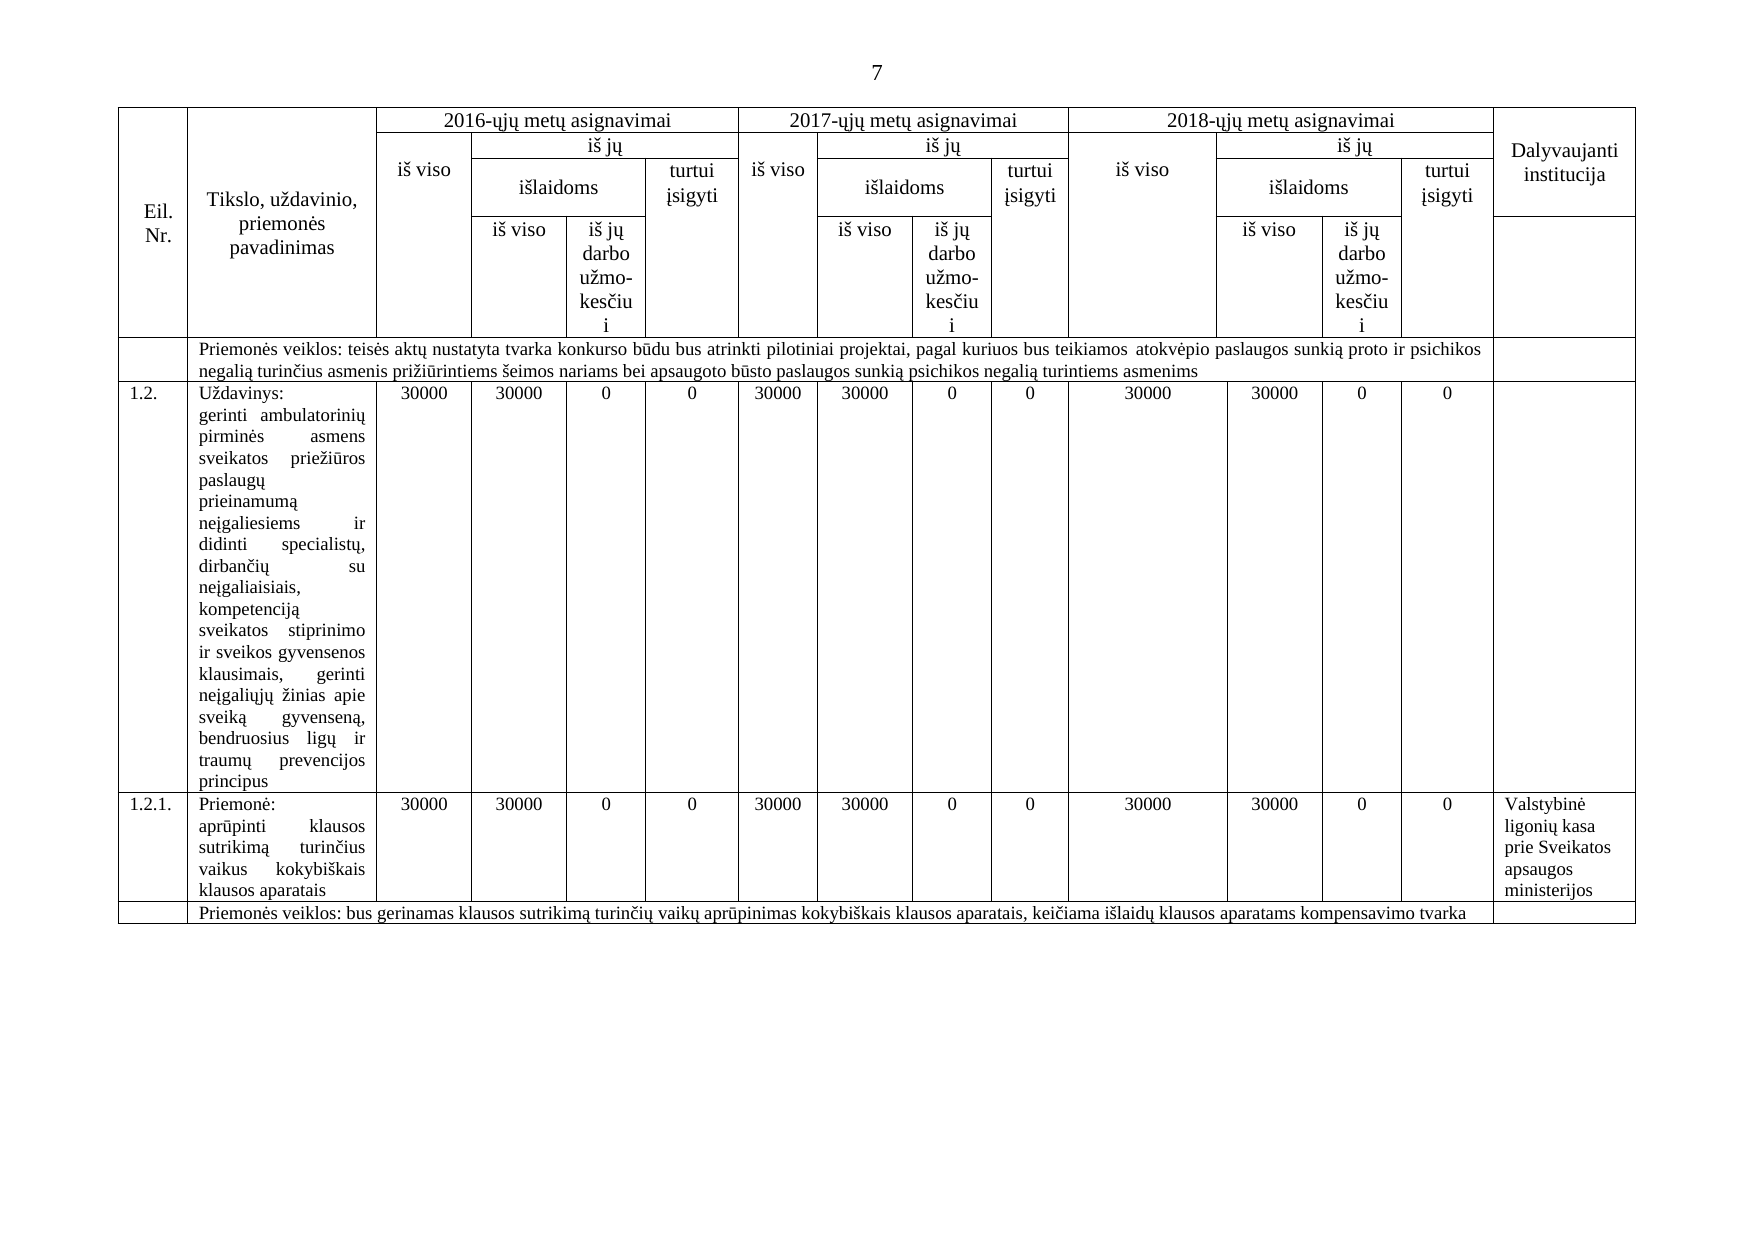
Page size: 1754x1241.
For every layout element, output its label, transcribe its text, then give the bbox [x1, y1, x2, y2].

table_cell iš jų darbo užmo-kesčiui [913, 217, 991, 337]
table_cell [1494, 217, 1635, 337]
table_cell 1.2.1. [119, 793, 187, 901]
table_cell 0 [1323, 382, 1401, 792]
table_cell 0 [1402, 382, 1493, 792]
table_cell [119, 338, 187, 381]
table_cell 0 [567, 793, 645, 901]
table_header 2017-ųjų metų asignavimai [739, 108, 1068, 132]
table_cell 30000 [377, 793, 471, 901]
table_cell 30000 [818, 382, 912, 792]
table_cell iš jų [818, 133, 1068, 157]
table_cell iš viso [739, 133, 817, 337]
table_cell turtui įsigyti [646, 159, 738, 337]
table_cell 0 [646, 382, 738, 792]
table_header Eil. Nr. [119, 108, 187, 337]
table_cell 0 [1402, 793, 1493, 901]
table_cell Priemonė: aprūpinti klausos sutrikimą turinčius vaikus kokybiškais klausos aparatais [188, 793, 376, 901]
table_cell 30000 [818, 793, 912, 901]
table_cell 30000 [1228, 793, 1322, 901]
table_cell išlaidoms [472, 159, 645, 216]
table_cell 0 [913, 793, 991, 901]
table_cell turtui įsigyti [1402, 159, 1493, 337]
table_header Tikslo, uždavinio, priemonės pavadinimas [188, 108, 376, 337]
table_cell Priemonės veiklos: teisės aktų nustatyta tvarka konkurso būdu bus atrinkti pilotiniai projektai, pagal kuriuos bus teikiamos atokvėpio paslaugos sunkią proto ir psichikos negalią turinčius asmenis prižiūrintiems šeimos nariams bei apsaugoto būsto paslaugos sunkią psichikos negalią turintiems asmenims [188, 338, 1493, 381]
table_cell 30000 [472, 382, 566, 792]
table_cell iš jų darbo užmo- kesčiui [567, 217, 645, 337]
table_cell 30000 [1069, 382, 1227, 792]
table_cell iš viso [377, 133, 471, 337]
table_cell turtui įsigyti [992, 159, 1068, 337]
table_cell 0 [567, 382, 645, 792]
table_cell 0 [992, 793, 1068, 901]
table_header 2016-ųjų metų asignavimai [377, 108, 738, 132]
table_cell iš viso [1069, 133, 1216, 337]
table_cell [1494, 902, 1635, 923]
table_cell [1494, 338, 1635, 381]
table_cell 0 [1323, 793, 1401, 901]
table_header 2018-ųjų metų asignavimai [1069, 108, 1493, 132]
table_cell išlaidoms [1217, 159, 1401, 216]
table_cell išlaidoms [818, 159, 991, 216]
table_cell 30000 [739, 793, 817, 901]
table_cell Valstybinė ligonių kasa prie Sveikatos apsaugos ministerijos [1494, 793, 1635, 901]
table_cell 30000 [377, 382, 471, 792]
table_cell [119, 902, 187, 923]
table_cell iš viso [1217, 217, 1322, 337]
table_cell 0 [913, 382, 991, 792]
table_cell 30000 [1069, 793, 1227, 901]
table_cell iš jų [1217, 133, 1493, 157]
table_cell iš viso [818, 217, 912, 337]
table_cell 30000 [739, 382, 817, 792]
table_cell iš jų [472, 133, 738, 157]
table_cell Priemonės veiklos: bus gerinamas klausos sutrikimą turinčių vaikų aprūpinimas kokybiškais klausos aparatais, keičiama išlaidų klausos aparatams kompensavimo tvarka [188, 902, 1493, 923]
table_cell iš viso [472, 217, 566, 337]
table_cell 0 [646, 793, 738, 901]
table_cell [1494, 382, 1635, 792]
table_header Dalyvaujanti institucija [1494, 108, 1635, 216]
table_cell 1.2. [119, 382, 187, 792]
table_cell Uždavinys: gerinti ambulatorinių pirminės asmens sveikatos priežiūros paslaugų prieinamumą neįgaliesiems ir didinti specialistų, dirbančių su neįgaliaisiais, kompetenciją sveikatos stiprinimo ir sveikos gyvensenos klausimais, gerinti neįgaliųjų žinias apie sveiką gyvenseną, bendruosius ligų ir traumų prevencijos principus [188, 382, 376, 792]
table_cell 30000 [472, 793, 566, 901]
table_cell iš jų darbo užmo-kesčiui [1323, 217, 1401, 337]
table_cell 30000 [1228, 382, 1322, 792]
table_cell 0 [992, 382, 1068, 792]
